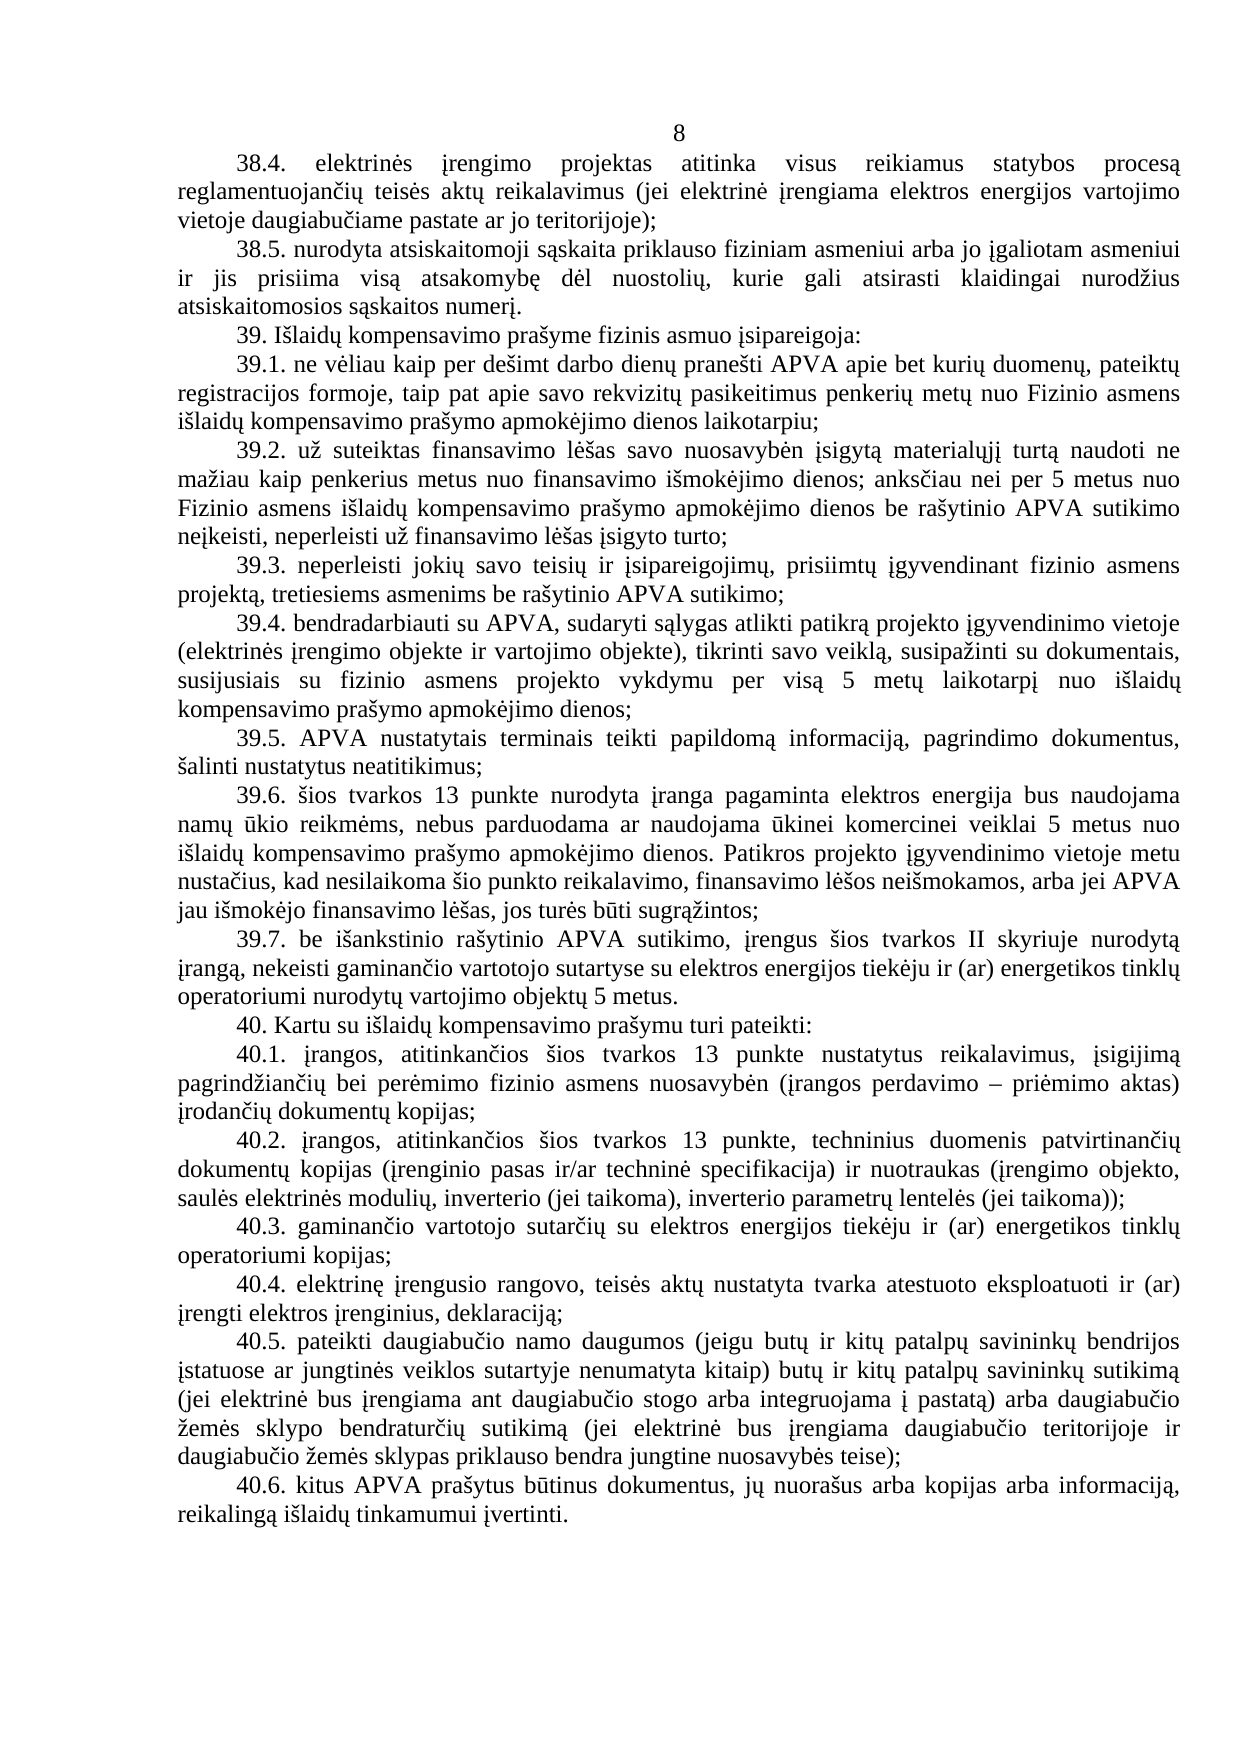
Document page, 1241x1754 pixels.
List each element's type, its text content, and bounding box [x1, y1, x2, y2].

text 39.7. be išankstinio rašytinio APVA sutikimo, įrengus šios tvarkos II skyriuje nurodytą įrangą, nekeisti gaminančio vartotojo sutartyse su elektros energijos tiekėju ir (ar) energetikos tinklų operatoriumi nurodytų vartojimo objektų 5 metus. [177, 924, 1181, 1010]
text 39.5. APVA nustatytais terminais teikti papildomą informaciją, pagrindimo dokumentus, šalinti nustatytus neatitikimus; [177, 723, 1181, 780]
text 39.1. ne vėliau kaip per dešimt darbo dienų pranešti APVA apie bet kurių duomenų, pateiktų registracijos formoje, taip pat apie savo rekvizitų pasikeitimus penkerių metų nuo Fizinio asmens išlaidų kompensavimo prašymo apmokėjimo dienos laikotarpiu; [177, 349, 1181, 435]
text 39. Išlaidų kompensavimo prašyme fizinis asmuo įsipareigoja: [177, 320, 1181, 349]
text 40.6. kitus APVA prašytus būtinus dokumentus, jų nuorašus arba kopijas arba informaciją, reikalingą išlaidų tinkamumui įvertinti. [177, 1470, 1181, 1528]
text 39.6. šios tvarkos 13 punkte nurodyta įranga pagaminta elektros energija bus naudojama namų ūkio reikmėms, nebus parduodama ar naudojama ūkinei komercinei veiklai 5 metus nuo išlaidų kompensavimo prašymo apmokėjimo dienos. Patikros projekto įgyvendinimo vietoje metu nustačius, kad nesilaikoma šio punkto reikalavimo, finansavimo lėšos neišmokamos, arba jei APVA jau išmokėjo finansavimo lėšas, jos turės būti sugrąžintos; [177, 780, 1181, 924]
text 40.4. elektrinę įrengusio rangovo, teisės aktų nustatyta tvarka atestuoto eksploatuoti ir (ar) įrengti elektros įrenginius, deklaraciją; [177, 1269, 1181, 1326]
text 39.3. neperleisti jokių savo teisių ir įsipareigojimų, prisiimtų įgyvendinant fizinio asmens projektą, tretiesiems asmenims be rašytinio APVA sutikimo; [177, 550, 1181, 608]
text 40.1. įrangos, atitinkančios šios tvarkos 13 punkte nustatytus reikalavimus, įsigijimą pagrindžiančių bei perėmimo fizinio asmens nuosavybėn (įrangos perdavimo – priėmimo aktas) įrodančių dokumentų kopijas; [177, 1039, 1181, 1125]
text 38.5. nurodyta atsiskaitomoji sąskaita priklauso fiziniam asmeniui arba jo įgaliotam asmeniui ir jis prisiima visą atsakomybę dėl nuostolių, kurie gali atsirasti klaidingai nurodžius atsiskaitomosios sąskaitos numerį. [177, 234, 1181, 320]
text 39.2. už suteiktas finansavimo lėšas savo nuosavybėn įsigytą materialųjį turtą naudoti ne mažiau kaip penkerius metus nuo finansavimo išmokėjimo dienos; anksčiau nei per 5 metus nuo Fizinio asmens išlaidų kompensavimo prašymo apmokėjimo dienos be rašytinio APVA sutikimo neįkeisti, neperleisti už finansavimo lėšas įsigyto turto; [177, 435, 1181, 550]
text 40.5. pateikti daugiabučio namo daugumos (jeigu butų ir kitų patalpų savininkų bendrijos įstatuose ar jungtinės veiklos sutartyje nenumatyta kitaip) butų ir kitų patalpų savininkų sutikimą (jei elektrinė bus įrengiama ant daugiabučio stogo arba integruojama į pastatą) arba daugiabučio žemės sklypo bendraturčių sutikimą (jei elektrinė bus įrengiama daugiabučio teritorijoje ir daugiabučio žemės sklypas priklauso bendra jungtine nuosavybės teise); [177, 1326, 1181, 1470]
text 40. Kartu su išlaidų kompensavimo prašymu turi pateikti: [177, 1010, 1181, 1039]
text 39.4. bendradarbiauti su APVA, sudaryti sąlygas atlikti patikrą projekto įgyvendinimo vietoje (elektrinės įrengimo objekte ir vartojimo objekte), tikrinti savo veiklą, susipažinti su dokumentais, susijusiais su fizinio asmens projekto vykdymu per visą 5 metų laikotarpį nuo išlaidų kompensavimo prašymo apmokėjimo dienos; [177, 608, 1181, 723]
text 38.4. elektrinės įrengimo projektas atitinka visus reikiamus statybos procesą reglamentuojančių teisės aktų reikalavimus (jei elektrinė įrengiama elektros energijos vartojimo vietoje daugiabučiame pastate ar jo teritorijoje); [177, 148, 1181, 234]
text 40.3. gaminančio vartotojo sutarčių su elektros energijos tiekėju ir (ar) energetikos tinklų operatoriumi kopijas; [177, 1211, 1181, 1269]
text 40.2. įrangos, atitinkančios šios tvarkos 13 punkte, techninius duomenis patvirtinančių dokumentų kopijas (įrenginio pasas ir/ar techninė specifikacija) ir nuotraukas (įrengimo objekto, saulės elektrinės modulių, inverterio (jei taikoma), inverterio parametrų lentelės (jei taikoma)); [177, 1125, 1181, 1211]
